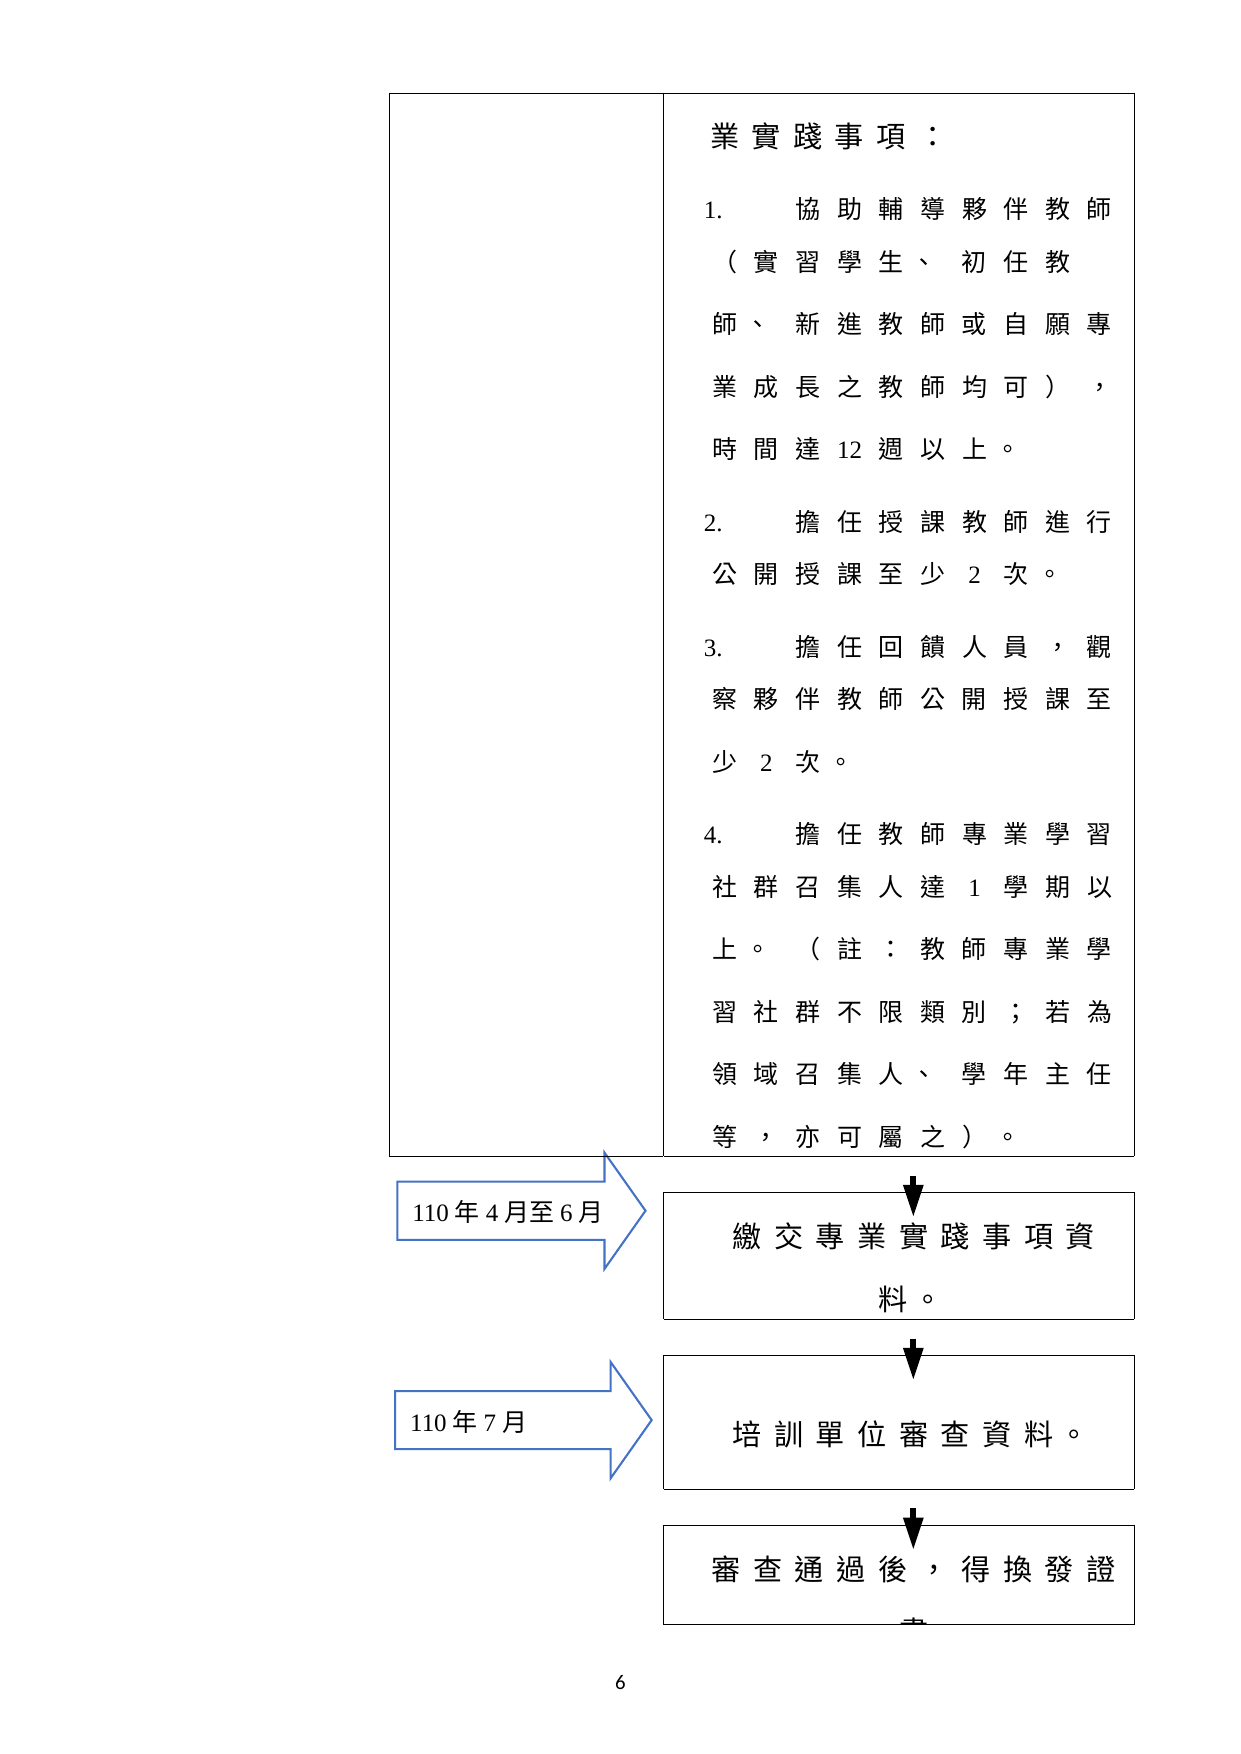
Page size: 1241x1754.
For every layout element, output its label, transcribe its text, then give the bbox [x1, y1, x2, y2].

table_cell [390, 1355, 663, 1489]
table_cell [390, 1525, 663, 1623]
table_cell [390, 1192, 663, 1319]
table_cell [390, 1157, 603, 1192]
table_cell [664, 1320, 1134, 1355]
table_cell 培訓單位審查資料。 [664, 1356, 1134, 1489]
table_cell [106, 93, 389, 1156]
table_cell 於一學年內執行四項專業實踐事項： 協助輔導夥伴教師（實習學生、初任教師、新進教師或自願專業成長之教師均可），時間達12週以上。 擔任授課教師進行公開授課至少2次。 擔任回饋人員，觀察夥伴教師公開授課至少2次。 擔任教師專業學習社群召集人達1學期以上。（註：教師專業學習社群不限類別；若為領域召集人、學年主任等，亦可屬之）。 [664, 94, 1134, 1156]
table_cell [390, 1319, 663, 1355]
table_cell [106, 1525, 389, 1623]
table_cell 繳交專業實踐事項資料。 [664, 1193, 1134, 1319]
table_cell [106, 1156, 389, 1192]
table_cell [106, 1319, 389, 1355]
table_cell 審查通過後，得換發證書 [664, 1526, 1134, 1623]
table_cell [390, 1489, 663, 1524]
table_cell [106, 1489, 389, 1524]
table_cell [390, 94, 663, 1156]
table_cell [106, 1192, 389, 1319]
table_cell [106, 1355, 389, 1489]
table_cell [664, 1157, 1134, 1192]
table_cell [664, 1490, 1134, 1524]
table_cell [610, 1157, 663, 1192]
